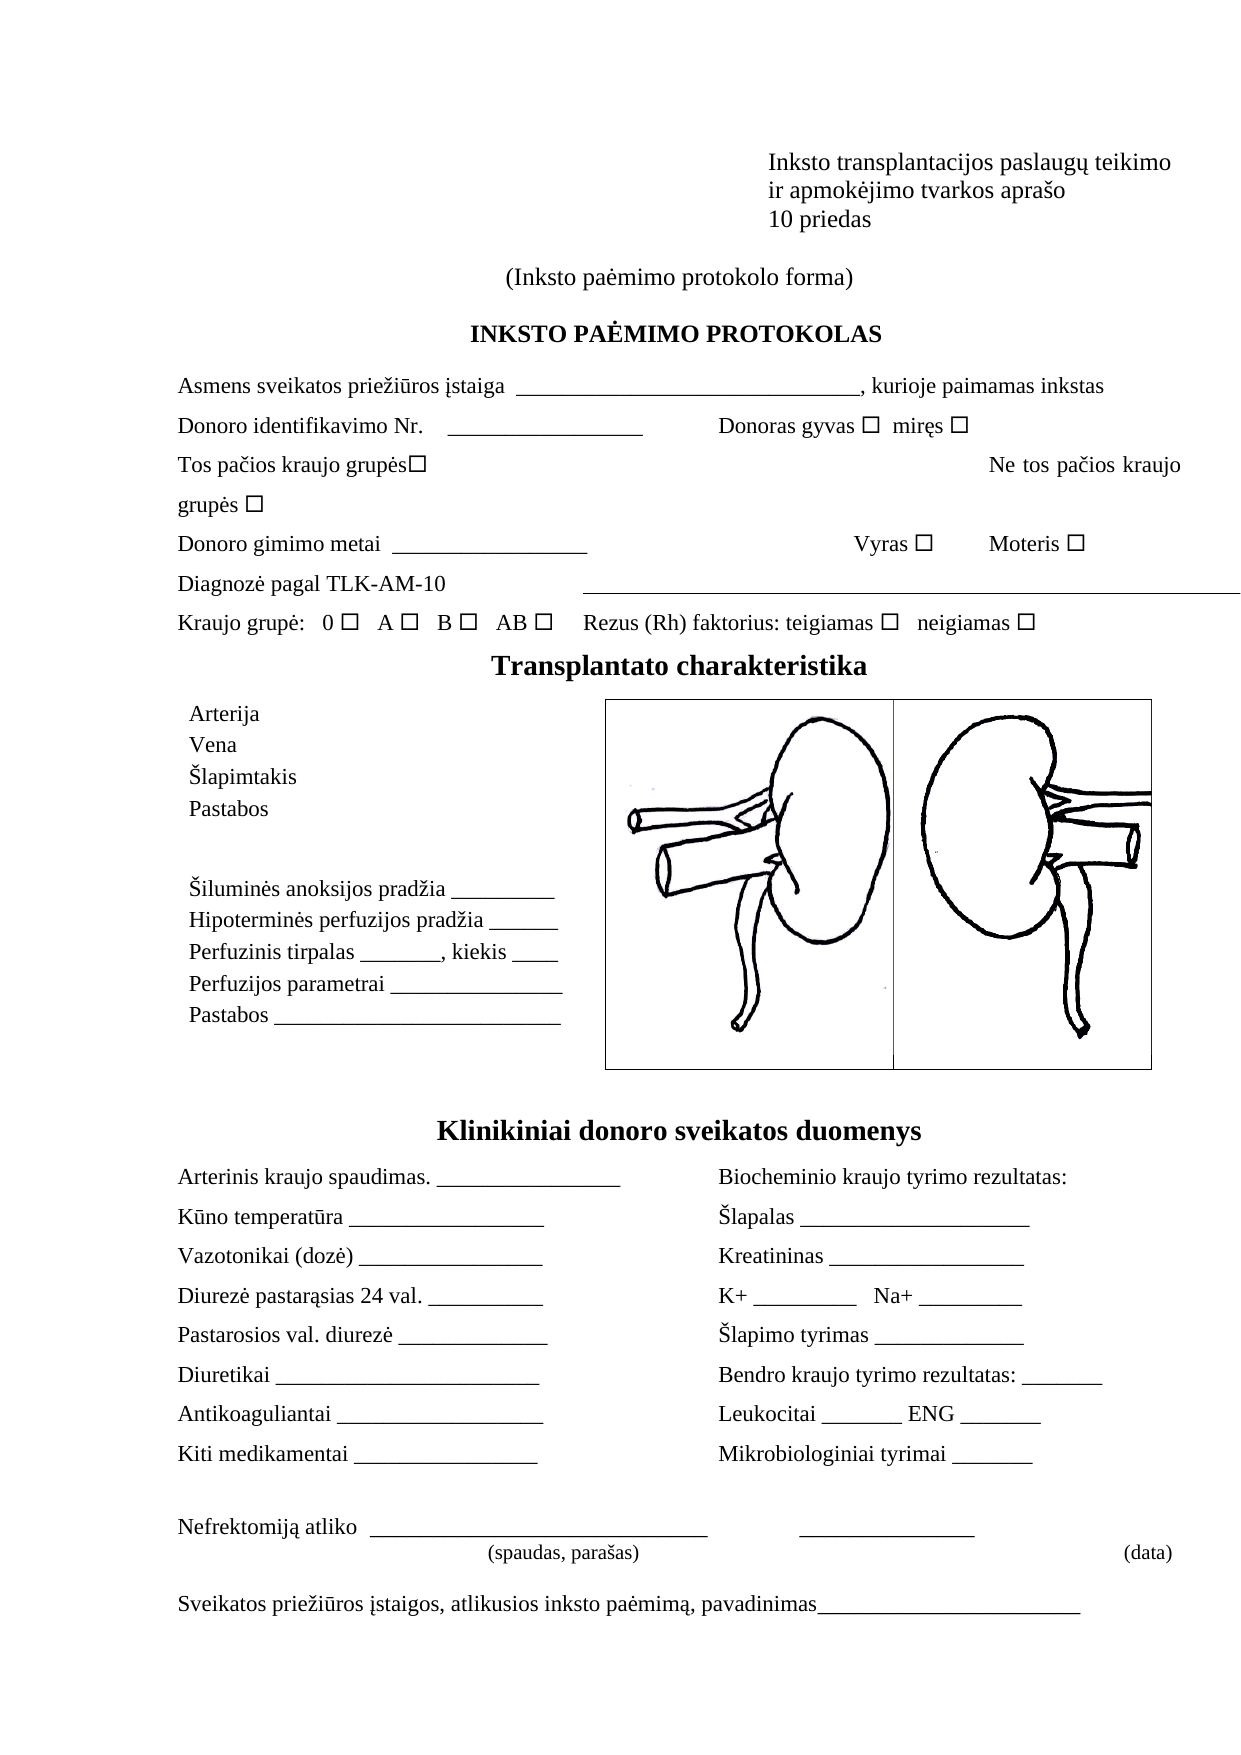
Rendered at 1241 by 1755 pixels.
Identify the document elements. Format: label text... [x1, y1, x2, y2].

text Nefrektomiją atliko ___________________________ ______________ [177, 1511, 1181, 1540]
text Diagnozė pagal TLK-AM-10 [177, 569, 1181, 596]
text Antikoaguliantai __________________ Leukocitai _______ ENG _______ [177, 1400, 1181, 1427]
text Pastarosios val. diurezė _____________ Šlapimo tyrimas _____________ [177, 1321, 1181, 1348]
text Diurezė pastarąsias 24 val. __________ K+ _________ Na+ _________ [177, 1282, 1181, 1308]
text Inksto paėmimo protokolas [177, 319, 1181, 348]
table_cell Pastabos [177, 794, 605, 874]
table_cell Perfuzijos parametrai _______________ [177, 969, 605, 1001]
text Klinikiniai donoro sveikatos duomenys [177, 1113, 1181, 1147]
table_cell Vena [177, 731, 605, 762]
text Kraujo grupė: 0  A  B  AB  Rezus (Rh) faktorius: teigiamas  neigiamas  [177, 609, 1181, 635]
text Sveikatos priežiūros įstaigos, atlikusios inksto paėmimą, pavadinimas_____________________ [177, 1588, 1181, 1617]
table_cell Šiluminės anoksijos pradžia _________ [177, 874, 605, 906]
table_cell Šlapimtakis [177, 762, 605, 794]
text Donoro identifikavimo Nr. _________________ Donoras gyvas  miręs  [177, 412, 1181, 438]
text (Inksto paėmimo protokolo forma) [177, 262, 1181, 291]
text Transplantato charakteristika [177, 648, 1181, 682]
text Diuretikai _______________________ Bendro kraujo tyrimo rezultatas: _______ [177, 1361, 1181, 1387]
table_header [894, 700, 1151, 1069]
text Asmens sveikatos priežiūros įstaiga ______________________________, kurioje paimamas inkstas [177, 372, 1181, 398]
table_header Arterija [177, 699, 605, 731]
text Inksto transplantacijos paslaugų teikimo ir apmokėjimo tvarkos aprašo [768, 147, 1181, 204]
text Arterinis kraujo spaudimas. ________________ Biocheminio kraujo tyrimo rezultatas: [177, 1163, 1181, 1190]
text Tos pačios kraujo grupės Ne tos pačios kraujo grupės  [177, 451, 1181, 517]
text (spaudas, parašas) (data) [177, 1540, 1181, 1564]
table_cell Perfuzinis tirpalas _______, kiekis ____ [177, 937, 605, 969]
text Vazotonikai (dozė) ________________ Kreatininas _________________ [177, 1242, 1181, 1269]
text Kiti medikamentai ________________ Mikrobiologiniai tyrimai _______ [177, 1440, 1181, 1466]
table_cell Hipoterminės perfuzijos pradžia ______ [177, 906, 605, 937]
text 10 priedas [768, 204, 1181, 233]
table_header [606, 700, 893, 1069]
text Kūno temperatūra _________________ Šlapalas ____________________ [177, 1203, 1181, 1229]
text Donoro gimimo metai _________________ Vyras  Moteris  [177, 530, 1181, 556]
table_cell Pastabos _________________________ [177, 1001, 605, 1069]
